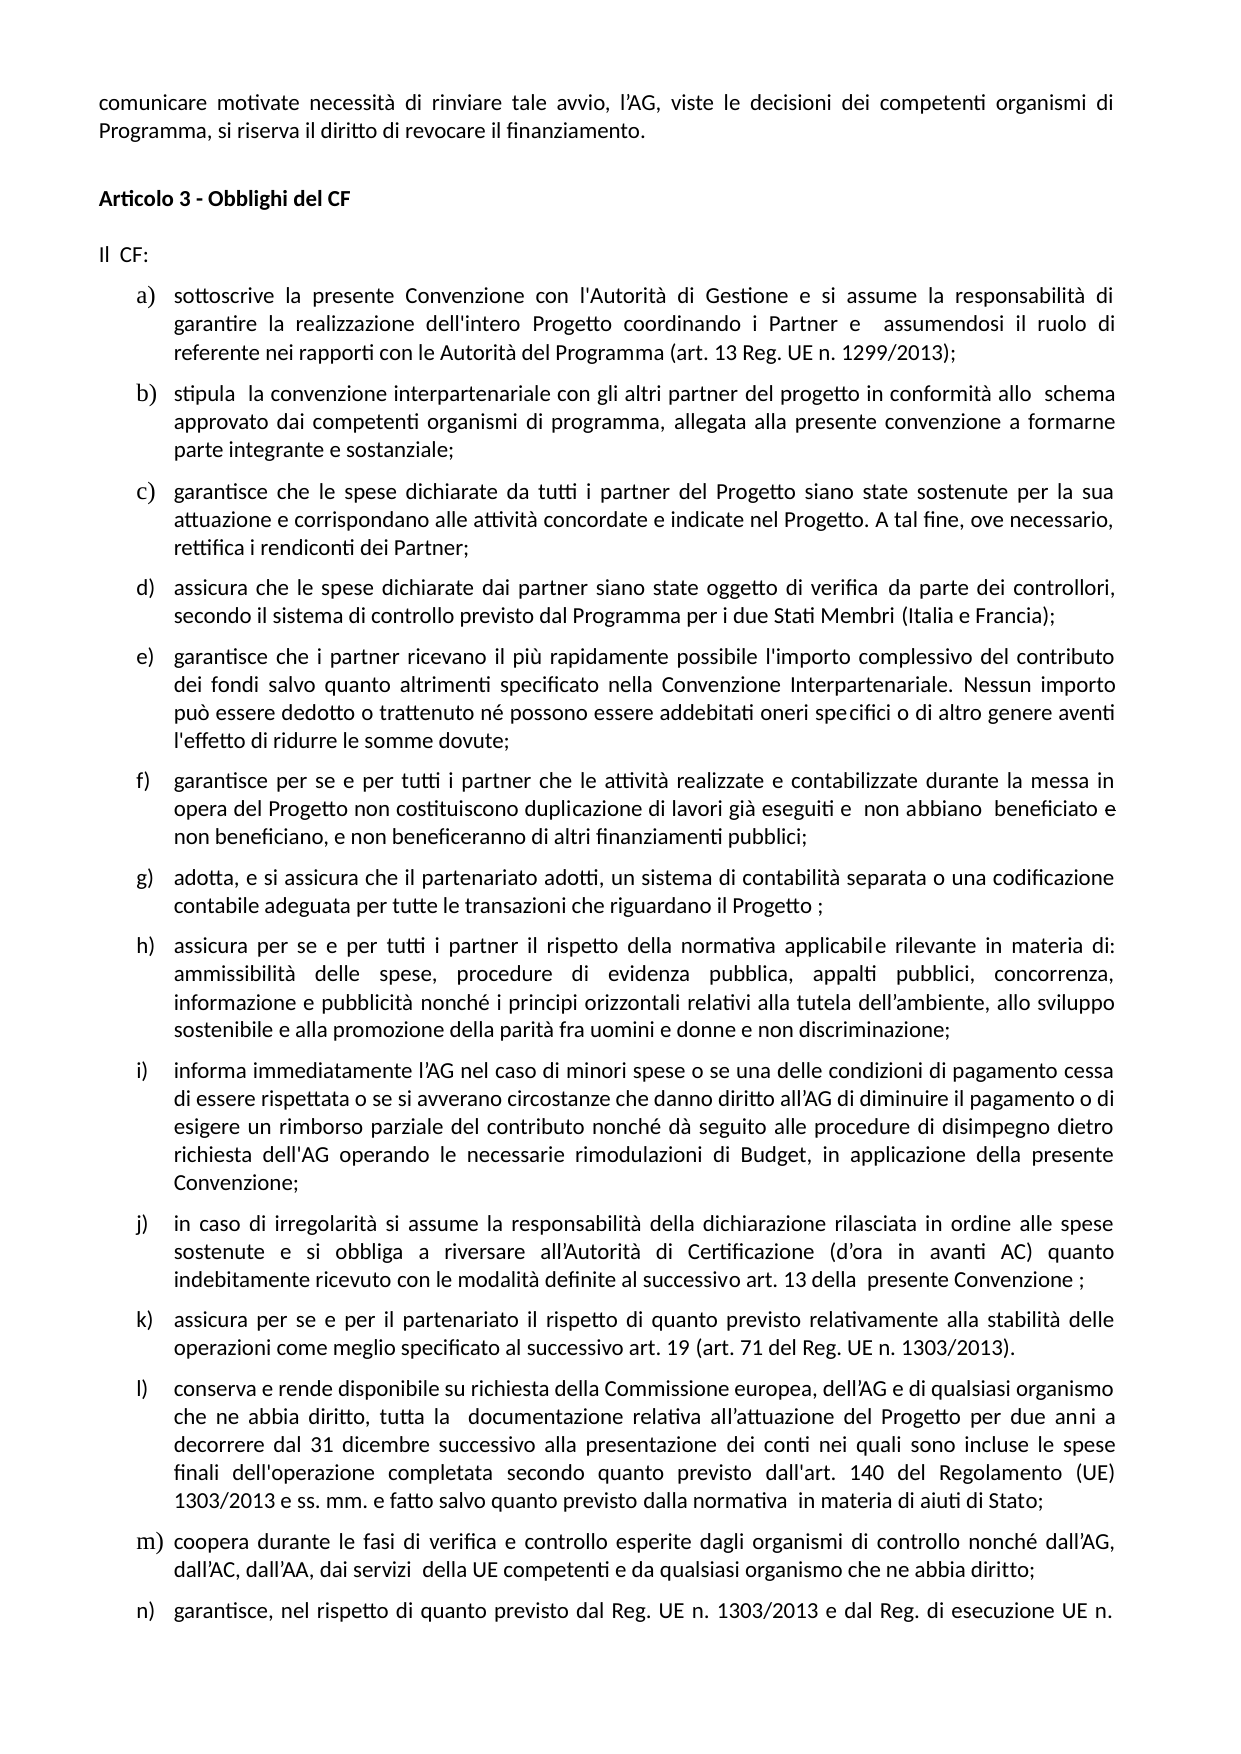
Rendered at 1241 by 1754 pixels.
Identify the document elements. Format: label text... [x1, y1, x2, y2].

table_cell Articolo 3 - Obblighi del CF Il CF: sottoscrive la presente Convenzione con l'Autorità di Gestione e si assume la responsabilità di garantire la realizzazione dell'intero Progetto coordinando i Partner e assumendosi il ruolo di referente nei rapporti con le Autorità del Programma (art. 13 Reg. UE n. 1299/2013); stipula la convenzione interpartenariale con gli altri partner del progetto in conformità allo schema approvato dai competenti organismi di programma, allegata alla presente convenzione a formarne parte integrante e sostanziale; garantisce che le spese dichiarate da tutti i partner del Progetto siano state sostenute per la sua attuazione e corrispondano alle attività concordate e indicate nel Progetto. A tal fine, ove necessario, rettifica i rendiconti dei Partner; assicura che le spese dichiarate dai partner siano state oggetto di verifica da parte dei controllori, secondo il sistema di controllo previsto dal Programma per i due Stati Membri (Italia e Francia); garantisce che i partner ricevano il più rapidamente possibile l'importo complessivo del contributo dei fondi salvo quanto altrimenti specificato nella Convenzione Interpartenariale. Nessun importo può essere dedotto o trattenuto né possono essere addebitati oneri specifici o di altro genere aventi l'effetto di ridurre le somme dovute; garantisce per se e per tutti i partner che le attività realizzate e contabilizzate durante la messa in opera del Progetto non costituiscono duplicazione di lavori già eseguiti e non abbiano beneficiato e non beneficiano, e non beneficeranno di altri finanziamenti pubblici; adotta, e si assicura che il partenariato adotti, un sistema di contabilità separata o una codificazione contabile adeguata per tutte le transazioni che riguardano il Progetto ; assicura per se e per tutti i partner il rispetto della normativa applicabile rilevante in materia di: ammissibilità delle spese, procedure di evidenza pubblica, appalti pubblici, concorrenza, informazione e pubblicità nonché i principi orizzontali relativi alla tutela dell’ambiente, allo sviluppo sostenibile e alla promozione della parità fra uomini e donne e non discriminazione; informa immediatamente l’AG nel caso di minori spese o se una delle condizioni di pagamento cessa di essere rispettata o se si avverano circostanze che danno diritto all’AG di diminuire il pagamento o di esigere un rimborso parziale del contributo nonché dà seguito alle procedure di disimpegno dietro richiesta dell'AG operando le necessarie rimodulazioni di Budget, in applicazione della presente Convenzione; in caso di irregolarità si assume la responsabilità della dichiarazione rilasciata in ordine alle spese sostenute e si obbliga a riversare all’Autorità di Certificazione (d’ora in avanti AC) quanto indebitamente ricevuto con le modalità definite al successivo art. 13 della presente Convenzione ; assicura per se e per il partenariato il rispetto di quanto previsto relativamente alla stabilità delle operazioni come meglio specificato al successivo art. 19 (art. 71 del Reg. UE n. 1303/2013). conserva e rende disponibile su richiesta della Commissione europea, dell’AG e di qualsiasi organismo che ne abbia diritto, tutta la documentazione relativa all’attuazione del Progetto per due anni a decorrere dal 31 dicembre successivo alla presentazione dei conti nei quali sono incluse le spese finali dell'operazione completata secondo quanto previsto dall'art. 140 del Regolamento (UE) 1303/2013 e ss. mm. e fatto salvo quanto previsto dalla normativa in materia di aiuti di Stato; coopera durante le fasi di verifica e controllo esperite dagli organismi di controllo nonché dall’AG, dall’AC, dall’AA, dai servizi della UE competenti e da qualsiasi organismo che ne abbia diritto; garantisce, nel rispetto di quanto previsto dal Reg. UE n. 1303/2013 e dal Reg. di esecuzione UE n. [93, 178, 1122, 1630]
table_cell comunicare motivate necessità di rinviare tale avvio, l’AG, viste le decisioni dei competenti organismi di Programma, si riserva il diritto di revocare il finanziamento. [93, 83, 1122, 178]
